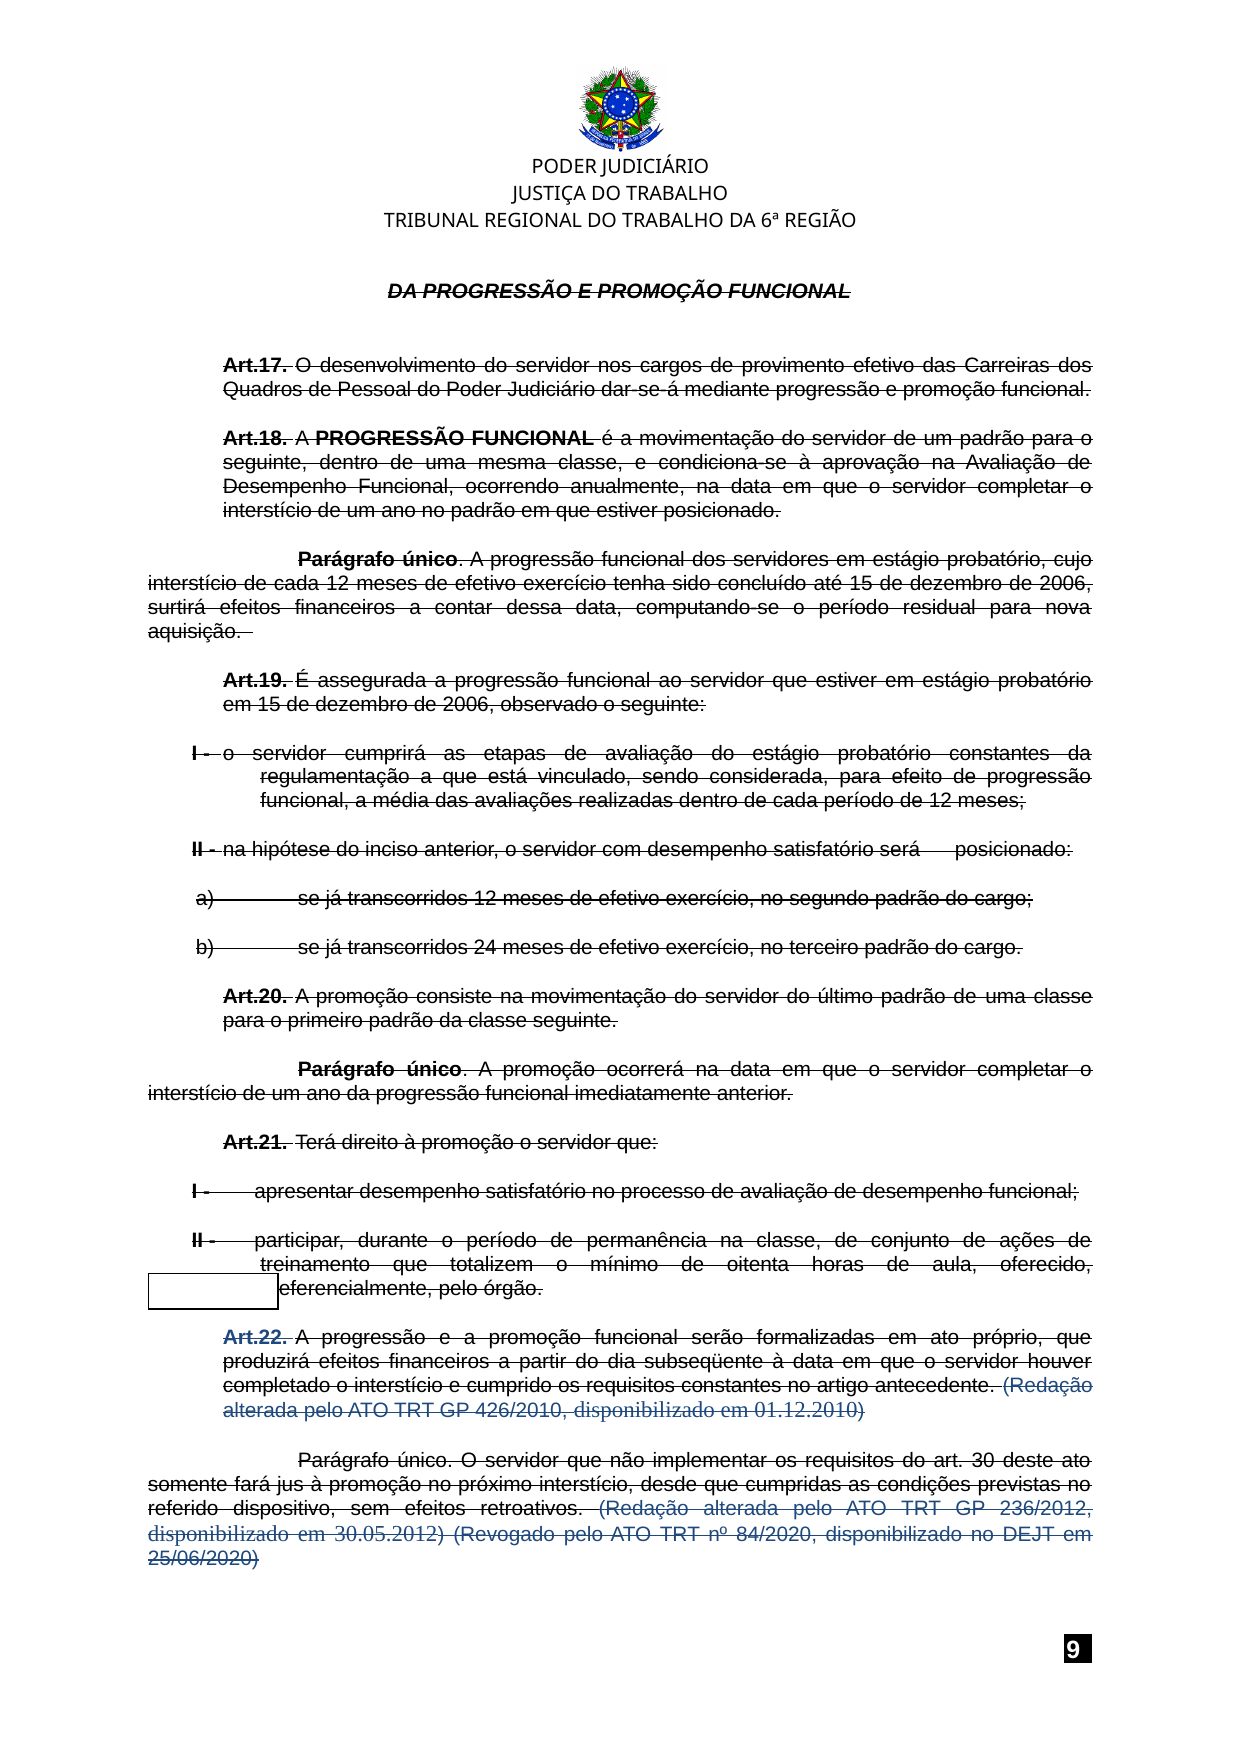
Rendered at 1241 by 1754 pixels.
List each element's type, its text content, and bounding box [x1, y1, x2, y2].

list A promoção consiste na movimentação do servidor do último padrão de ________________________________________________________________________________________________________________________________uma classe para o primeiro padrão da classe seguinte. [223, 984, 1092, 1032]
list A PROGRESSÃO FUNCIONAL é a movimentação do servidor de um padrão para o seguinte, dentro de uma mesma classe, e condiciona-se à aprovação na Avaliação de Desempenho Funcional, ocorrendo anualmente, na data em que o servidor completar o interstício de um ano no padrão em que estiver posicionado. [223, 464, 1092, 487]
text Parágrafo único. A progressão funcional dos servidores em estágio probatório, cujo interstício de cada 12 meses de efetivo exercício tenha sido concluído até 15 de dezembro de 2006, surtirá efeitos financeiros a contar dessa data, computando-se o período residual para nova aquisição. [148, 609, 1092, 642]
list se já transcorridos 12 meses de efetivo exercício, no segundo padrão do cargo; [196, 886, 1092, 910]
text Parágrafo único. A promoção ocorrerá na data em que o servidor completar o interstício de um ano da progressão funcional imediatamente anterior. [148, 1057, 1092, 1105]
list O desenvolvimento do servidor nos cargos de provimento efetivo das Carreiras dos Quadros de Pessoal do Poder Judiciário dar-se-á mediante progressão e promoção funcional. [223, 353, 1092, 401]
text Parágrafo único. O servidor que não implementar os requisitos do art. 30 deste ato somente fará jus à promoção no próximo interstício, desde que cumpridas as condições previstas no referido dispositivo, sem efeitos retroativos. (Redação alterada pelo ATO TRT GP 236/2012, disponibilizado em 30.05.2012) (Revogado pelo ATO TRT nº 84/2020, disponibilizado no DEJT em 25/06/2020) [148, 1448, 1092, 1485]
text Parágrafo único. A progressão funcional dos servidores em estágio probatório, cujo interstício de cada 12 meses de efetivo exercício tenha sido concluído até 15 de dezembro de 2006, surtirá efeitos financeiros a contar dessa data, computando-se o período residual para nova aquisição. [148, 547, 1092, 584]
list A progressão e a promoção funcional serão formalizadas em ato próprio, que produzirá efeitos financeiros a partir do dia subseqüente à data em que o servidor houver completado o interstício e cumprido os requisitos constantes no artigo antecedente. (Redação alterada pelo ATO TRT GP 426/2010, disponibilizado em 01.12.2010) [223, 1387, 1092, 1423]
list participar, durante o período de permanência na classe, de conjunto de ações de treinamento que totalizem o mínimo de oitenta horas de aula, oferecido, preferencialmente, pelo órgão. [191, 1228, 1092, 1241]
list apresentar desempenho satisfatório no processo de avaliação de desempenho funcional; [191, 1179, 1092, 1203]
list A progressão e a promoção funcional serão formalizadas em ato próprio, que produzirá efeitos financeiros a partir do dia subseqüente à data em que o servidor houver completado o interstício e cumprido os requisitos constantes no artigo antecedente. (Redação alterada pelo ATO TRT GP 426/2010, disponibilizado em 01.12.2010) [223, 1363, 1092, 1386]
list se já transcorridos 24 meses de efetivo exercício, no terceiro padrão do cargo. [196, 935, 1092, 959]
text Parágrafo único. O servidor que não implementar os requisitos do art. 30 deste ato somente fará jus à promoção no próximo interstício, desde que cumpridas as condições previstas no referido dispositivo, sem efeitos retroativos. (Redação alterada pelo ATO TRT GP 236/2012, disponibilizado em 30.05.2012) (Revogado pelo ATO TRT nº 84/2020, disponibilizado no DEJT em 25/06/2020) [148, 1486, 1092, 1509]
list Terá direito à promoção o servidor que: [223, 1130, 1092, 1154]
list É assegurada a progressão funcional ao servidor que estiver em estágio probatório em 15 de dezembro de 2006, observado o seguinte: [223, 667, 1092, 715]
text DA PROGRESSÃO E PROMOÇÃO FUNCIONAL [148, 279, 1092, 303]
picture [574, 64, 666, 153]
list A progressão e a promoção funcional serão formalizadas em ato próprio, que produzirá efeitos financeiros a partir do dia subseqüente à data em que o servidor houver completado o interstício e cumprido os requisitos constantes no artigo antecedente. (Redação alterada pelo ATO TRT GP 426/2010, disponibilizado em 01.12.2010) [223, 1325, 1092, 1362]
list na hipótese do inciso anterior, o servidor com desempenho satisfatório será posicionado: [191, 837, 1092, 861]
list A PROGRESSÃO FUNCIONAL é a movimentação do servidor de um padrão para o seguinte, dentro de uma mesma classe, e condiciona-se à aprovação na Avaliação de Desempenho Funcional, ocorrendo anualmente, na data em que o servidor completar o interstício de um ano no padrão em que estiver posicionado. [223, 426, 1092, 463]
list participar, durante o período de permanência na classe, de conjunto de ações de treinamento que totalizem o mínimo de oitenta horas de aula, oferecido, preferencialmente, pelo órgão. [191, 1242, 1092, 1300]
text Parágrafo único. O servidor que não implementar os requisitos do art. 30 deste ato somente fará jus à promoção no próximo interstício, desde que cumpridas as condições previstas no referido dispositivo, sem efeitos retroativos. (Redação alterada pelo ATO TRT GP 236/2012, disponibilizado em 30.05.2012) (Revogado pelo ATO TRT nº 84/2020, disponibilizado no DEJT em 25/06/2020) [148, 1510, 1092, 1535]
list A PROGRESSÃO FUNCIONAL é a movimentação do servidor de um padrão para o seguinte, dentro de uma mesma classe, e condiciona-se à aprovação na Avaliação de Desempenho Funcional, ocorrendo anualmente, na data em que o servidor completar o interstício de um ano no padrão em que estiver posicionado. [223, 488, 1092, 522]
text Parágrafo único. O servidor que não implementar os requisitos do art. 30 deste ato somente fará jus à promoção no próximo interstício, desde que cumpridas as condições previstas no referido dispositivo, sem efeitos retroativos. (Redação alterada pelo ATO TRT GP 236/2012, disponibilizado em 30.05.2012) (Revogado pelo ATO TRT nº 84/2020, disponibilizado no DEJT em 25/06/2020) [148, 1535, 1092, 1570]
list o servidor cumprirá as etapas de avaliação do estágio probatório constantes da regulamentação a que está vinculado, sendo considerada, para efeito de progressão funcional, a média das avaliações realizadas dentro de cada período de 12 meses; [191, 740, 1092, 812]
text Parágrafo único. A progressão funcional dos servidores em estágio probatório, cujo interstício de cada 12 meses de efetivo exercício tenha sido concluído até 15 de dezembro de 2006, surtirá efeitos financeiros a contar dessa data, computando-se o período residual para nova aquisição. [148, 585, 1092, 608]
